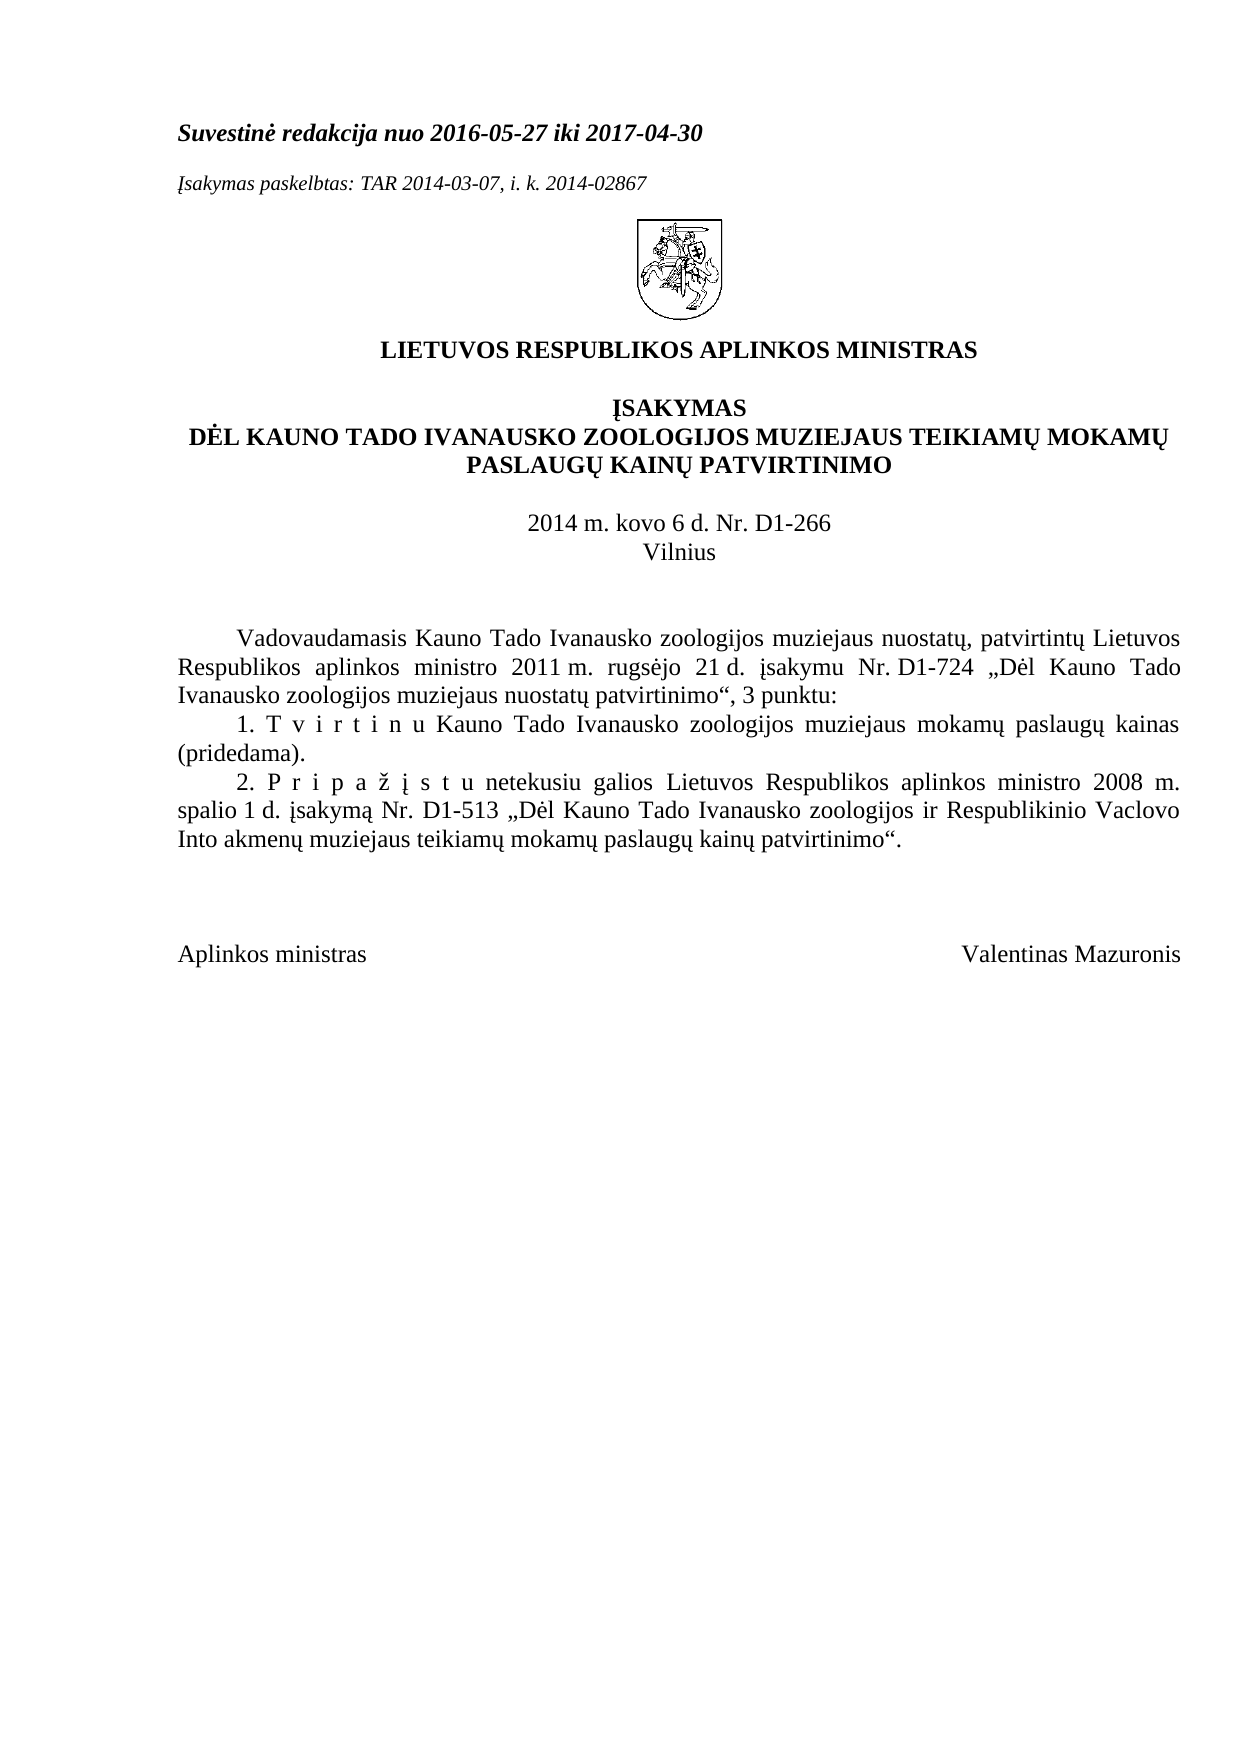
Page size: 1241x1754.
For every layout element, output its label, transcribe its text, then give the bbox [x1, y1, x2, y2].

text ĮSAKYMAS [177, 393, 1181, 422]
text LIETUVOS RESPUBLIKOS APLINKOS MINISTRAS [177, 335, 1181, 393]
text Suvestinė redakcija nuo 2016-05-27 iki 2017-04-30 [177, 118, 1181, 147]
text Įsakymas paskelbtas: TAR 2014-03-07, i. k. 2014-02867 [177, 171, 1181, 195]
text DĖL KAUNO TADO IVANAUSKO ZOOLOGIJOS MUZIEJAUS TEIKIAMŲ MOKAMŲ PASLAUGŲ KAINŲ PATVIRTINIMO [177, 422, 1181, 479]
text 2. P r i p a ž į s t u netekusiu galios Lietuvos Respublikos aplinkos ministro 2008 m. spalio 1 d. įsakymą Nr. D1-513 „Dėl Kauno Tado Ivanausko zoologijos ir Respublikinio Vaclovo Into akmenų muziejaus teikiamų mokamų paslaugų kainų patvirtinimo“. [177, 767, 1181, 853]
text Vilnius [177, 537, 1181, 565]
text Vadovaudamasis Kauno Tado Ivanausko zoologijos muziejaus nuostatų, patvirtintų Lietuvos Respublikos aplinkos ministro 2011 m. rugsėjo 21 d. įsakymu Nr. D1-724 „Dėl Kauno Tado Ivanausko zoologijos muziejaus nuostatų patvirtinimo“, 3 punktu: [177, 623, 1181, 709]
text 1. T v i r t i n u Kauno Tado Ivanausko zoologijos muziejaus mokamų paslaugų kainas (pridedama). [177, 709, 1181, 767]
text Aplinkos ministras Valentinas Mazuronis [177, 939, 1181, 968]
text 2014 m. kovo 6 d. Nr. D1-266 [177, 508, 1181, 537]
